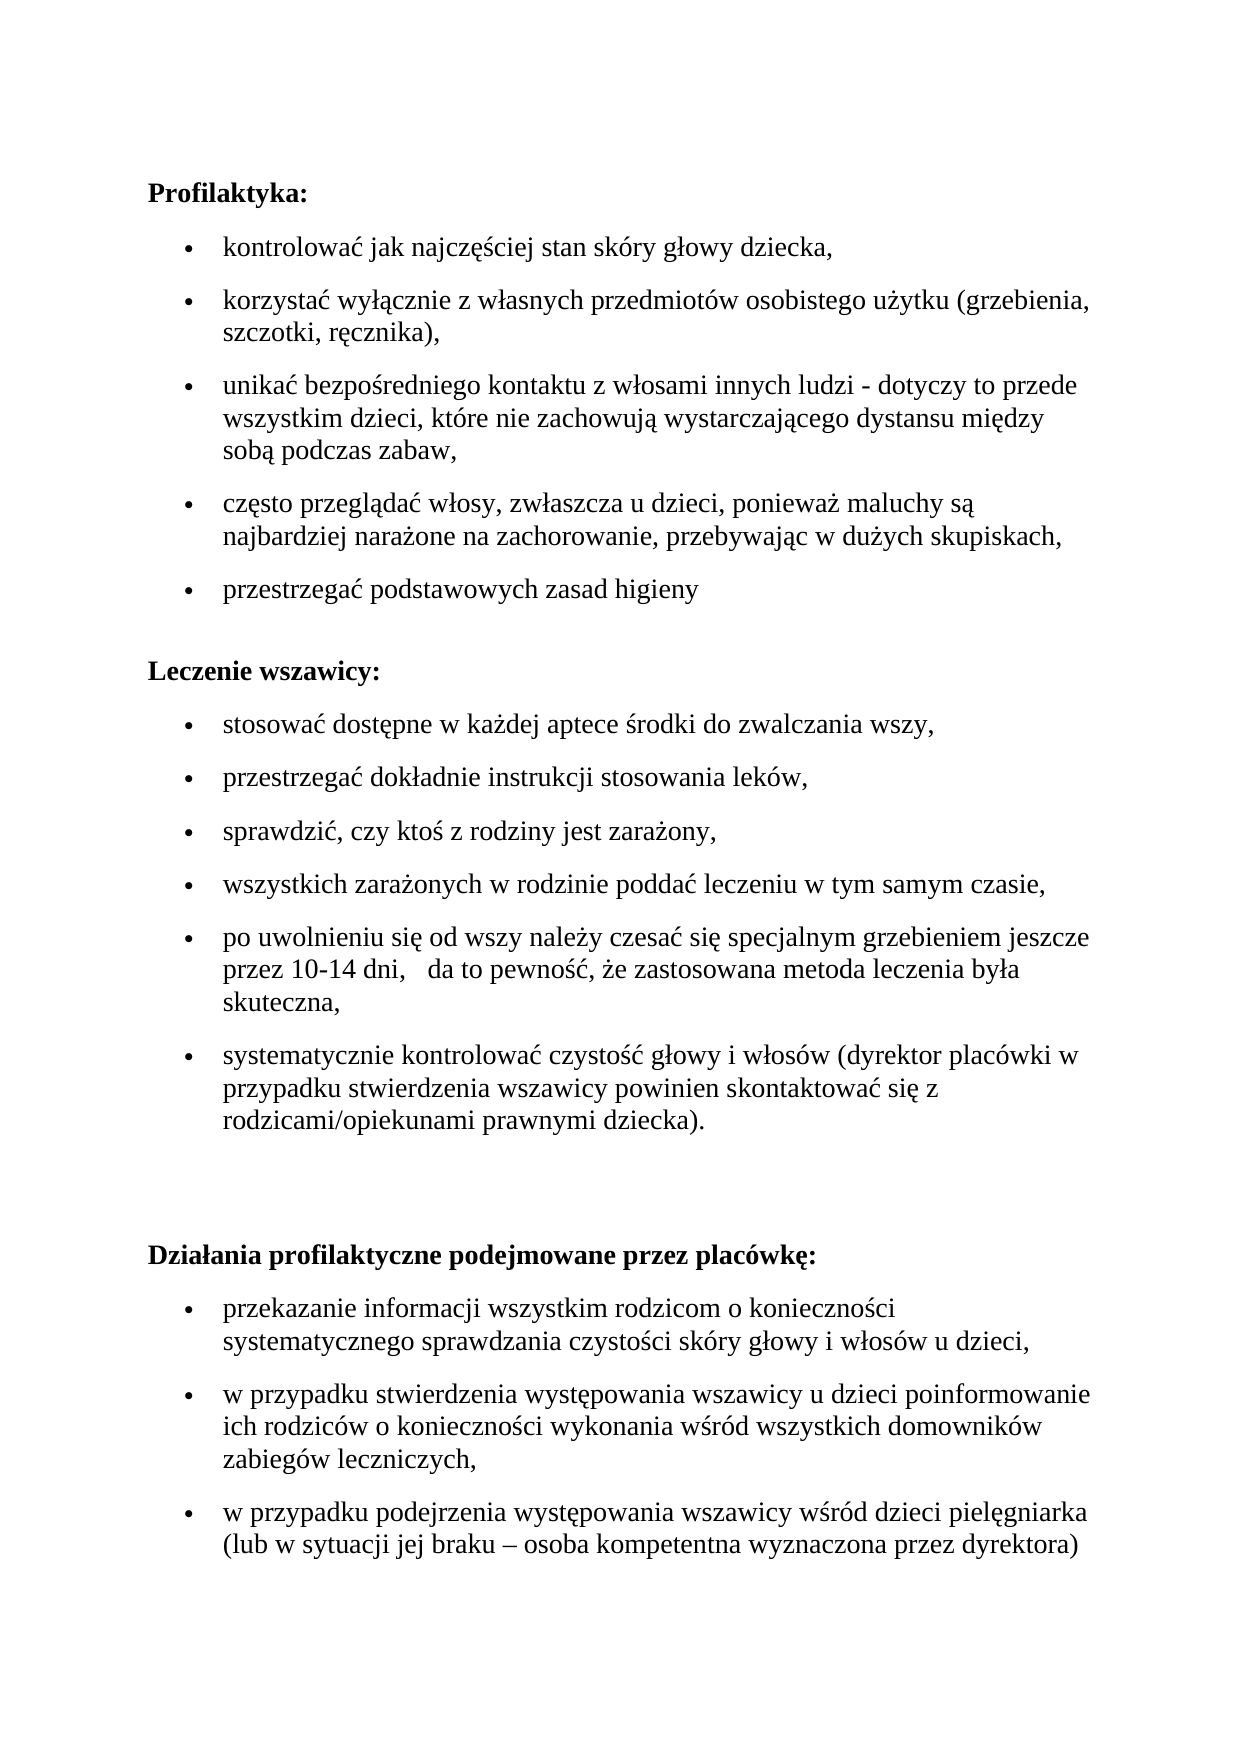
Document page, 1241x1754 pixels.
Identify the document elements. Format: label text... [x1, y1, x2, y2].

list kontrolować jak najczęściej stan skóry głowy dziecka, [185, 229, 1093, 262]
list korzystać wyłącznie z własnych przedmiotów osobistego użytku (grzebienia, szczotki, ręcznika), [185, 283, 1093, 348]
list często przeglądać włosy, zwłaszcza u dzieci, ponieważ maluchy są najbardziej narażone na zachorowanie, przebywając w dużych skupiskach, [185, 486, 1093, 551]
text Profilaktyka: [148, 148, 1093, 209]
list przekazanie informacji wszystkim rodzicom o konieczności systematycznego sprawdzania czystości skóry głowy i włosów u dzieci, [185, 1291, 1093, 1356]
list sprawdzić, czy ktoś z rodziny jest zarażony, [185, 814, 1093, 846]
list przestrzegać podstawowych zasad higieny [185, 572, 1093, 604]
list wszystkich zarażonych w rodzinie poddać leczeniu w tym samym czasie, [185, 867, 1093, 899]
list stosować dostępne w każdej aptece środki do zwalczania wszy, [185, 707, 1093, 740]
list w przypadku podejrzenia występowania wszawicy wśród dzieci pielęgniarka (lub w sytuacji jej braku – osoba kompetentna wyznaczona przez dyrektora) [185, 1495, 1093, 1560]
text Działania profilaktyczne podejmowane przez placówkę: [148, 1209, 1093, 1271]
list w przypadku stwierdzenia występowania wszawicy u dzieci poinformowanie ich rodziców o konieczności wykonania wśród wszystkich domowników zabiegów leczniczych, [185, 1377, 1093, 1474]
list po uwolnieniu się od wszy należy czesać się specjalnym grzebieniem jeszcze przez 10-14 dni, da to pewność, że zastosowana metoda leczenia była skuteczna, [185, 920, 1093, 1017]
list unikać bezpośredniego kontaktu z włosami innych ludzi - dotyczy to przede wszystkim dzieci, które nie zachowują wystarczającego dystansu między sobą podczas zabaw, [185, 368, 1093, 466]
text Leczenie wszawicy: [148, 625, 1093, 686]
list systematycznie kontrolować czystość głowy i włosów (dyrektor placówki w przypadku stwierdzenia wszawicy powinien skontaktować się z rodzicami/opiekunami prawnymi dziecka). [185, 1038, 1093, 1135]
list przestrzegać dokładnie instrukcji stosowania leków, [185, 761, 1093, 793]
